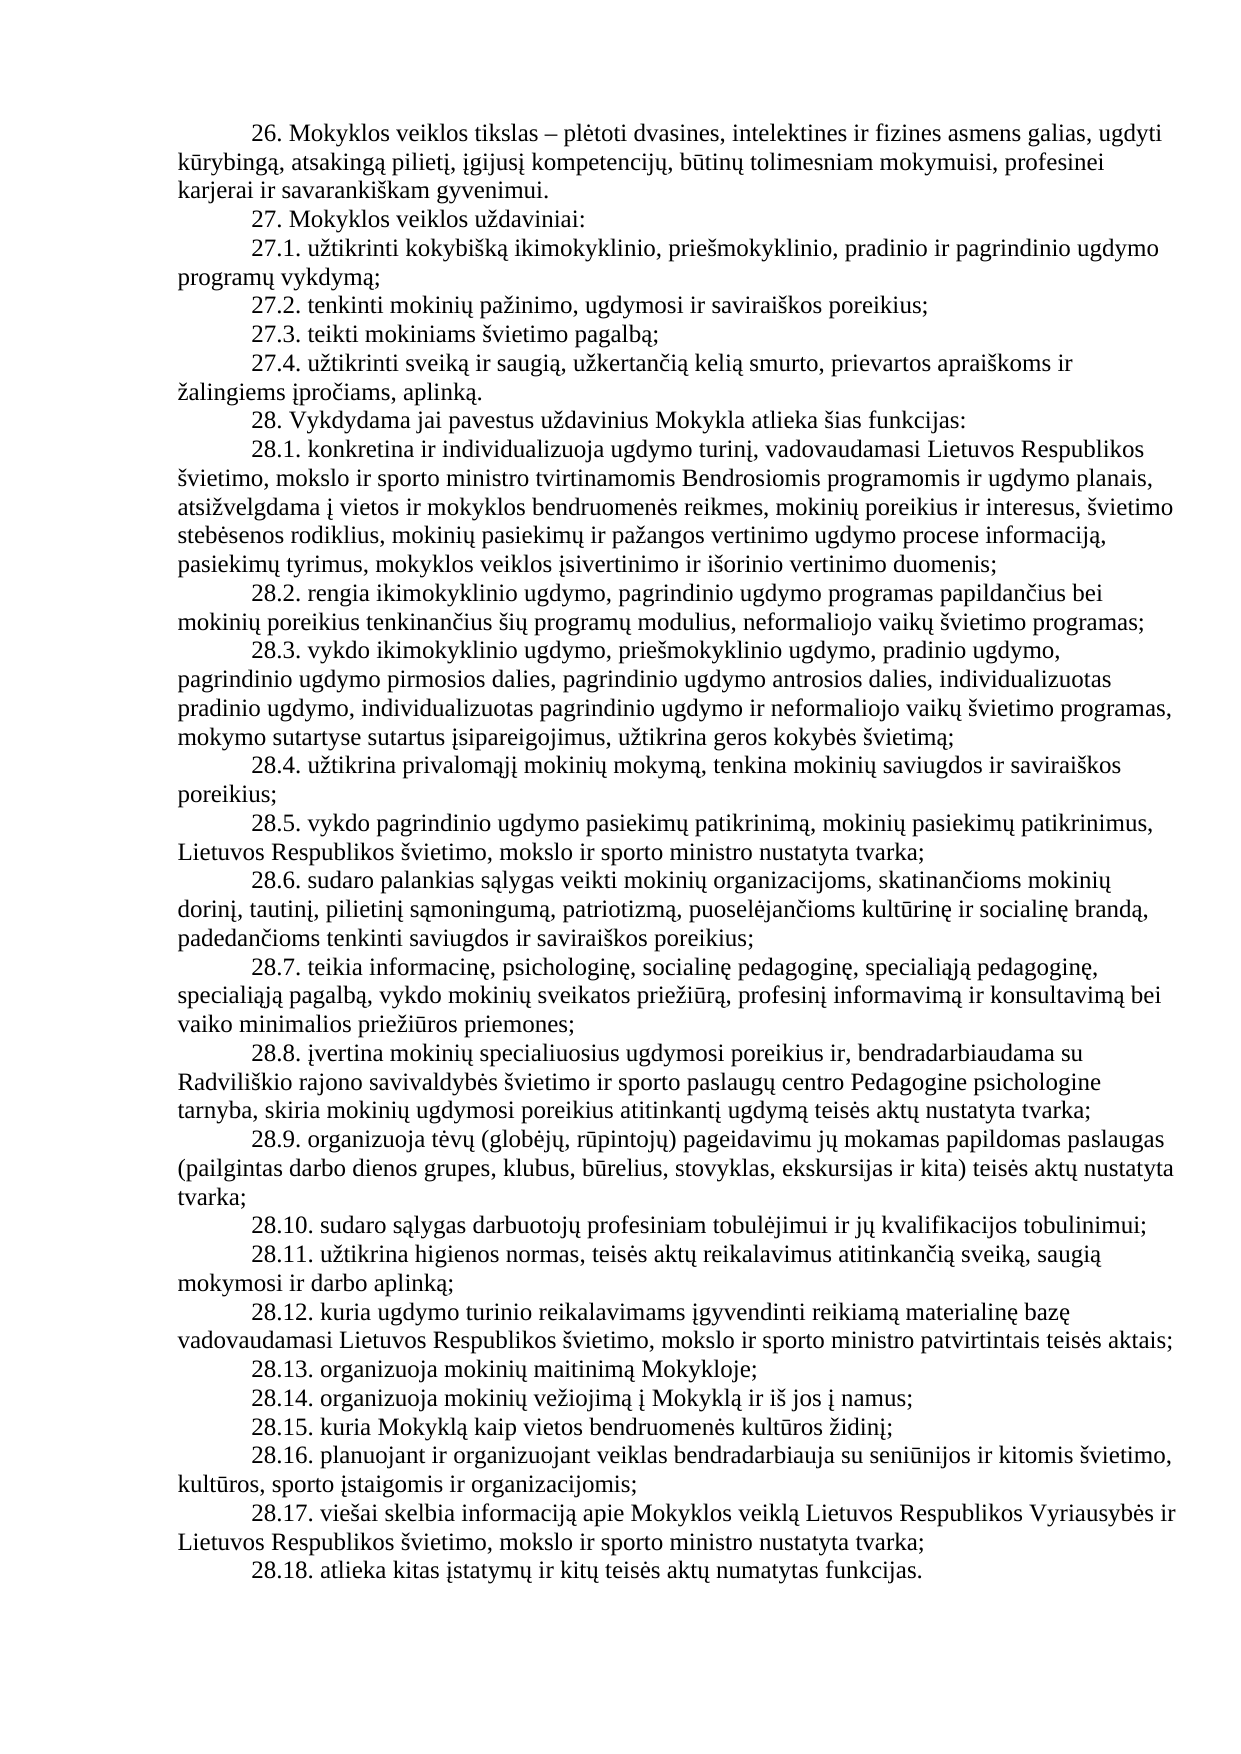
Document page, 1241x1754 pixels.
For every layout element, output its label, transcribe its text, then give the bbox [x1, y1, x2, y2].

text 27.2. tenkinti mokinių pažinimo, ugdymosi ir saviraiškos poreikius; [177, 291, 1181, 319]
text 28.13. organizuoja mokinių maitinimą Mokykloje; [177, 1354, 1181, 1383]
text 28.15. kuria Mokyklą kaip vietos bendruomenės kultūros židinį; [177, 1412, 1181, 1441]
text 28.4. užtikrina privalomąjį mokinių mokymą, tenkina mokinių saviugdos ir saviraiškos poreikius; [177, 751, 1181, 808]
text 26. Mokyklos veiklos tikslas – plėtoti dvasines, intelektines ir fizines asmens galias, ugdyti kūrybingą, atsakingą pilietį, įgijusį kompetencijų, būtinų tolimesniam mokymuisi, profesinei karjerai ir savarankiškam gyvenimui. [177, 118, 1181, 204]
text 28. Vykdydama jai pavestus uždavinius Mokykla atlieka šias funkcijas: [177, 406, 1181, 434]
text 27.3. teikti mokiniams švietimo pagalbą; [177, 319, 1181, 348]
text 28.8. įvertina mokinių specialiuosius ugdymosi poreikius ir, bendradarbiaudama su Radviliškio rajono savivaldybės švietimo ir sporto paslaugų centro Pedagogine psichologine tarnyba, skiria mokinių ugdymosi poreikius atitinkantį ugdymą teisės aktų nustatyta tvarka; [177, 1038, 1181, 1124]
text 28.6. sudaro palankias sąlygas veikti mokinių organizacijoms, skatinančioms mokinių dorinį, tautinį, pilietinį sąmoningumą, patriotizmą, puoselėjančioms kultūrinę ir socialinę brandą, padedančioms tenkinti saviugdos ir saviraiškos poreikius; [177, 866, 1181, 952]
text 28.7. teikia informacinę, psichologinę, socialinę pedagoginę, specialiąją pedagoginę, specialiąją pagalbą, vykdo mokinių sveikatos priežiūrą, profesinį informavimą ir konsultavimą bei vaiko minimalios priežiūros priemones; [177, 952, 1181, 1038]
text 28.10. sudaro sąlygas darbuotojų profesiniam tobulėjimui ir jų kvalifikacijos tobulinimui; [177, 1211, 1181, 1239]
text 28.17. viešai skelbia informaciją apie Mokyklos veiklą Lietuvos Respublikos Vyriausybės ir Lietuvos Respublikos švietimo, mokslo ir sporto ministro nustatyta tvarka; [177, 1498, 1181, 1556]
text 28.16. planuojant ir organizuojant veiklas bendradarbiauja su seniūnijos ir kitomis švietimo, kultūros, sporto įstaigomis ir organizacijomis; [177, 1441, 1181, 1498]
text 27.4. užtikrinti sveiką ir saugią, užkertančią kelią smurto, prievartos apraiškoms ir žalingiems įpročiams, aplinką. [177, 348, 1181, 406]
text 28.1. konkretina ir individualizuoja ugdymo turinį, vadovaudamasi Lietuvos Respublikos švietimo, mokslo ir sporto ministro tvirtinamomis Bendrosiomis programomis ir ugdymo planais, atsižvelgdama į vietos ir mokyklos bendruomenės reikmes, mokinių poreikius ir interesus, švietimo stebėsenos rodiklius, mokinių pasiekimų ir pažangos vertinimo ugdymo procese informaciją, pasiekimų tyrimus, mokyklos veiklos įsivertinimo ir išorinio vertinimo duomenis; [177, 434, 1181, 578]
text 27.1. užtikrinti kokybišką ikimokyklinio, priešmokyklinio, pradinio ir pagrindinio ugdymo programų vykdymą; [177, 233, 1181, 291]
text 28.5. vykdo pagrindinio ugdymo pasiekimų patikrinimą, mokinių pasiekimų patikrinimus, Lietuvos Respublikos švietimo, mokslo ir sporto ministro nustatyta tvarka; [177, 808, 1181, 866]
text 28.14. organizuoja mokinių vežiojimą į Mokyklą ir iš jos į namus; [177, 1383, 1181, 1412]
text 28.12. kuria ugdymo turinio reikalavimams įgyvendinti reikiamą materialinę bazę vadovaudamasi Lietuvos Respublikos švietimo, mokslo ir sporto ministro patvirtintais teisės aktais; [177, 1297, 1181, 1354]
text 28.11. užtikrina higienos normas, teisės aktų reikalavimus atitinkančią sveiką, saugią mokymosi ir darbo aplinką; [177, 1239, 1181, 1297]
text 28.18. atlieka kitas įstatymų ir kitų teisės aktų numatytas funkcijas. [177, 1556, 1181, 1584]
text 28.3. vykdo ikimokyklinio ugdymo, priešmokyklinio ugdymo, pradinio ugdymo, pagrindinio ugdymo pirmosios dalies, pagrindinio ugdymo antrosios dalies, individualizuotas pradinio ugdymo, individualizuotas pagrindinio ugdymo ir neformaliojo vaikų švietimo programas, mokymo sutartyse sutartus įsipareigojimus, užtikrina geros kokybės švietimą; [177, 636, 1181, 751]
text 27. Mokyklos veiklos uždaviniai: [177, 204, 1181, 233]
text 28.2. rengia ikimokyklinio ugdymo, pagrindinio ugdymo programas papildančius bei mokinių poreikius tenkinančius šių programų modulius, neformaliojo vaikų švietimo programas; [177, 578, 1181, 636]
text 28.9. organizuoja tėvų (globėjų, rūpintojų) pageidavimu jų mokamas papildomas paslaugas (pailgintas darbo dienos grupes, klubus, būrelius, stovyklas, ekskursijas ir kita) teisės aktų nustatyta tvarka; [177, 1124, 1181, 1211]
